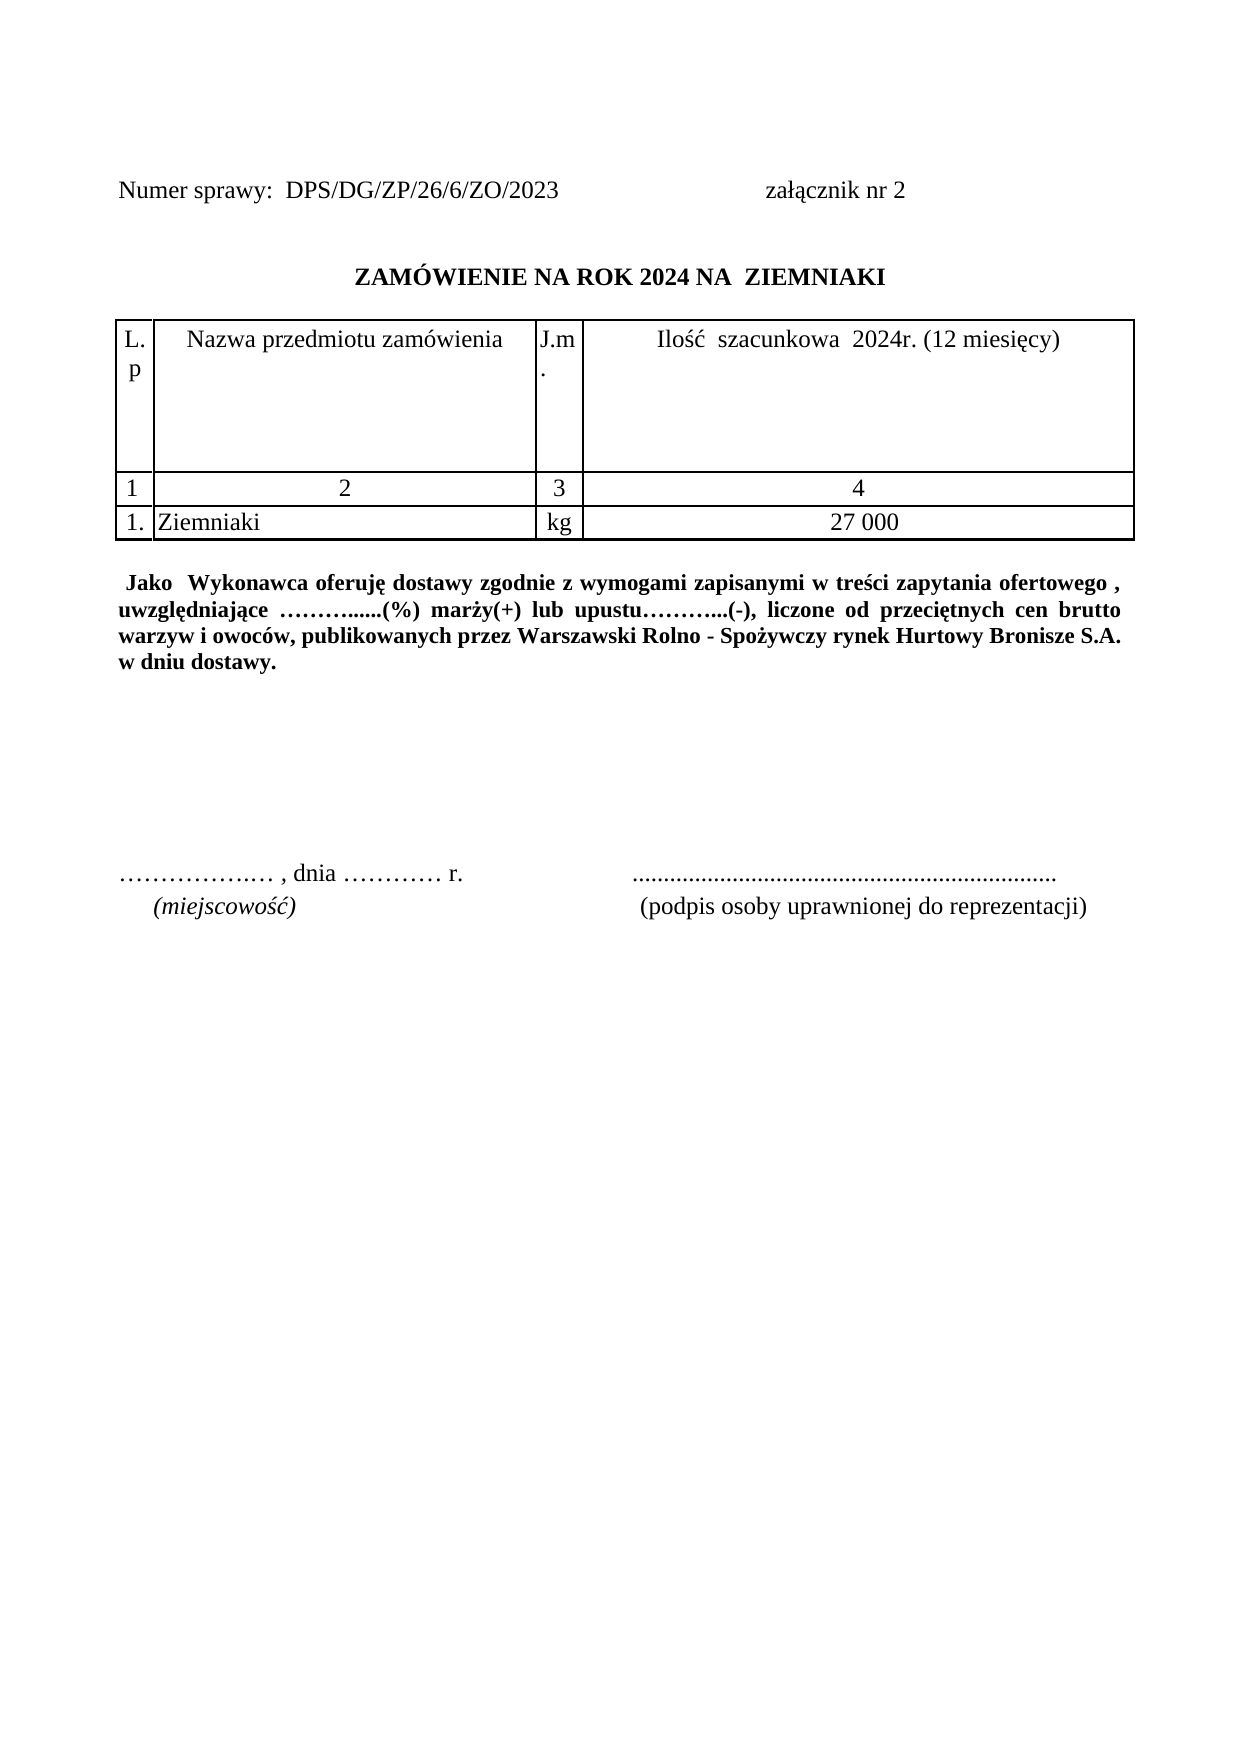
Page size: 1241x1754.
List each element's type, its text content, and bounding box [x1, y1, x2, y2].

table_cell 3 [537, 473, 582, 505]
table_header L.p [117, 321, 152, 471]
text …………….… , dnia ………… r. .................................................................... [118, 825, 1122, 887]
table_header J.m. [537, 321, 582, 471]
text (miejscowość) (podpis osoby uprawnionej do reprezentacji) [118, 891, 1122, 920]
table_cell 1 [117, 473, 152, 505]
table_cell Ziemniaki [155, 507, 535, 538]
text ZAMÓWIENIE NA ROK 2024 NA ZIEMNIAKI [118, 262, 1122, 291]
table_cell kg [537, 507, 582, 538]
text Numer sprawy: DPS/DG/ZP/26/6/ZO/2023 załącznik nr 2 [118, 176, 1122, 204]
table_cell 2 [155, 473, 535, 505]
table_header Ilość szacunkowa 2024r. (12 miesięcy) [584, 321, 1133, 471]
table_cell 27 000 [584, 507, 1133, 538]
text Jako Wykonawca oferuję dostawy zgodnie z wymogami zapisanymi w treści zapytania ofertowego , uwzględniające ………......(%) marży(+) lub upustu………...(-), liczone od przeciętnych cen brutto warzyw i owoców, publikowanych przez Warszawski Rolno - Spożywczy rynek Hurtowy Bronisze S.A. w dniu dostawy. [118, 569, 1122, 675]
table_header Nazwa przedmiotu zamówienia [155, 321, 535, 471]
table_cell 4 [584, 473, 1133, 505]
table_cell 1. [117, 507, 152, 538]
